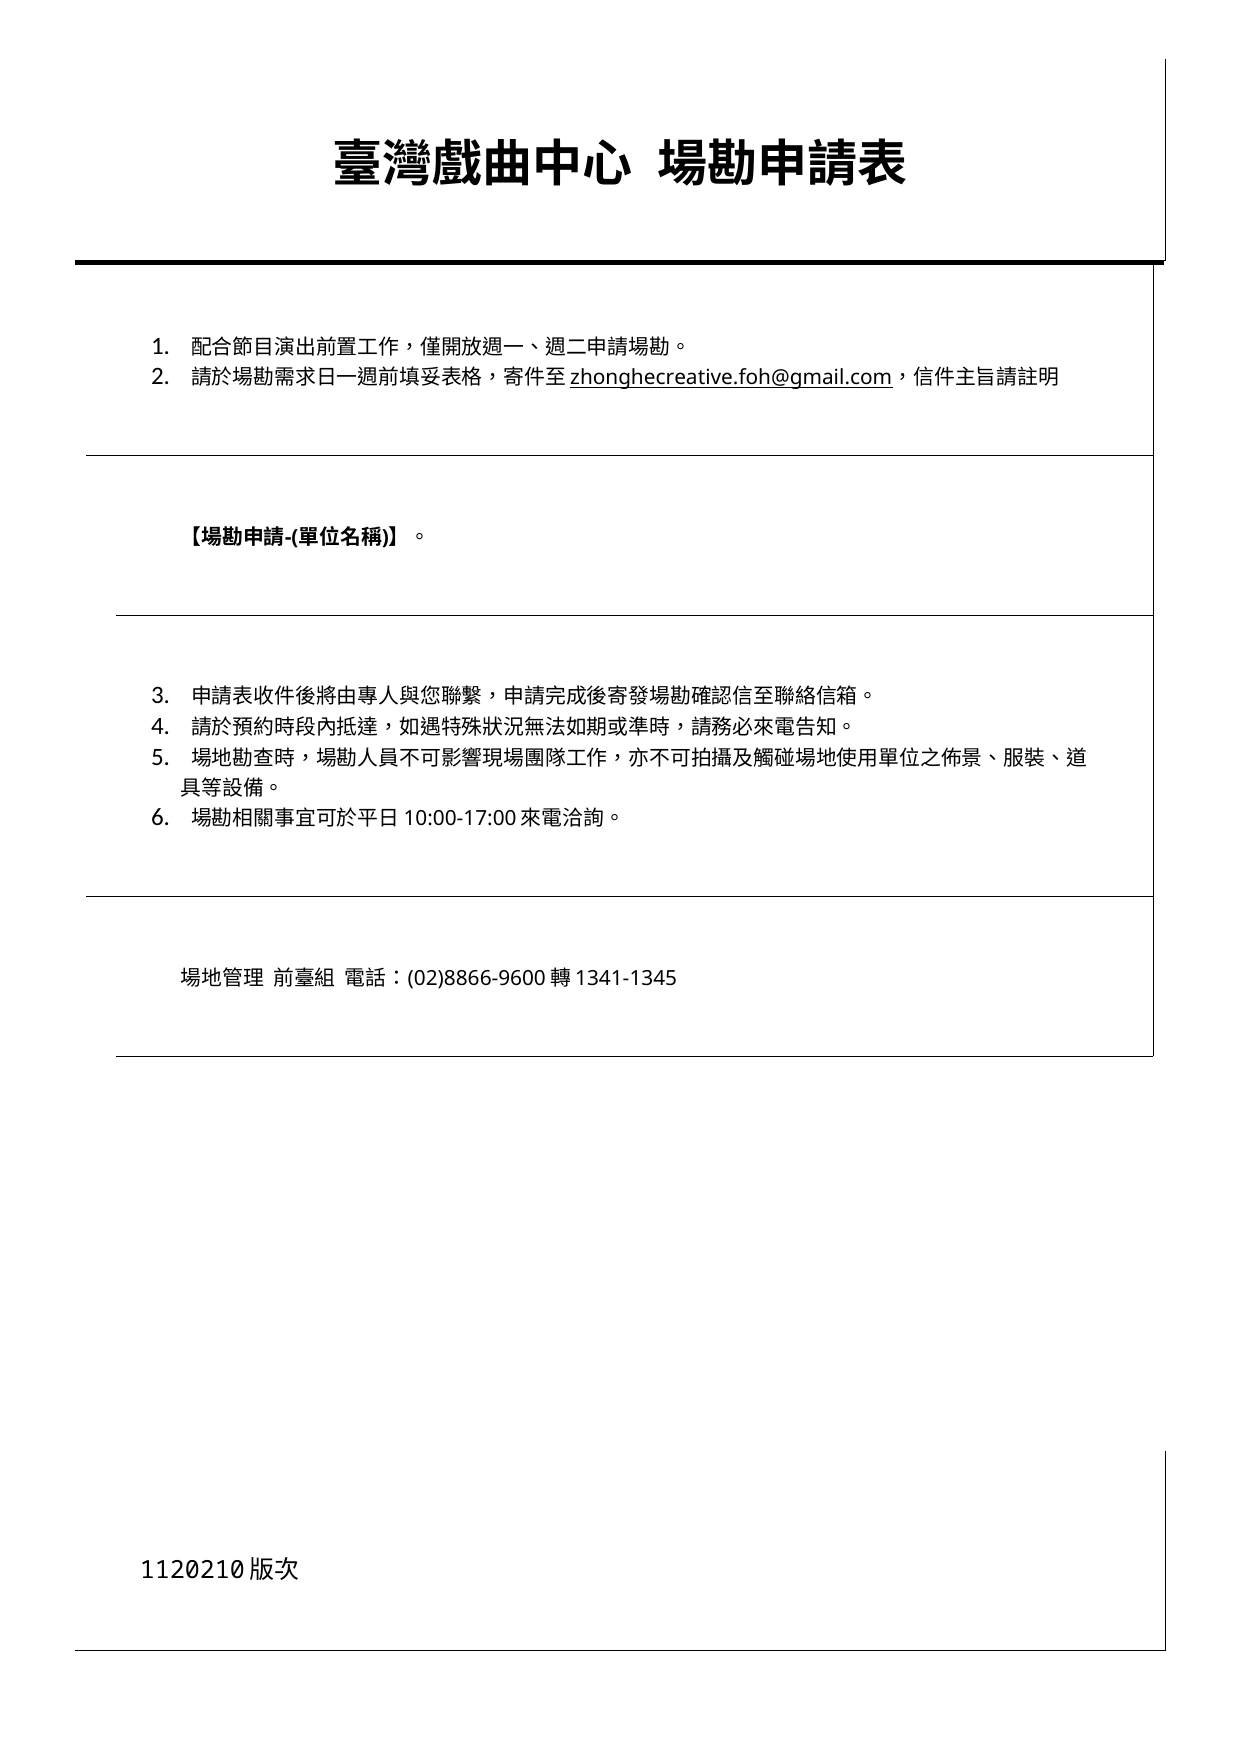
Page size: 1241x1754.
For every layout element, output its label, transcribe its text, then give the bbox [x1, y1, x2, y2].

table_cell 【注意事項】 配合節目演出前置工作，僅開放週一、週二申請場勘。 請於場勘需求日一週前填妥表格，寄件至zhonghecreative.foh@gmail.com，信件主旨請註明 【場勘申請-(單位名稱)】。 申請表收件後將由專人與您聯繫，申請完成後寄發場勘確認信至聯絡信箱。 請於預約時段內抵達，如遇特殊狀況無法如期或準時，請務必來電告知。 場地勘查時，場勘人員不可影響現場團隊工作，亦不可拍攝及觸碰場地使用單位之佈景、服裝、道具等設備。 場勘相關事宜可於平日10:00-17:00來電洽詢。 場地管理 前臺組 電話：(02)8866-9600轉1341-1345 [75, 265, 1153, 1056]
table_cell 【注意事項】 配合節目演出前置工作，僅開放週一、週二申請場勘。 請於場勘需求日一週前填妥表格，寄件至zhonghecreative.foh@gmail.com，信件主旨請註明 【場勘申請-(單位名稱)】。 申請表收件後將由專人與您聯繫，申請完成後寄發場勘確認信至聯絡信箱。 請於預約時段內抵達，如遇特殊狀況無法如期或準時，請務必來電告知。 場地勘查時，場勘人員不可影響現場團隊工作，亦不可拍攝及觸碰場地使用單位之佈景、服裝、道具等設備。 場勘相關事宜可於平日10:00-17:00來電洽詢。 場地管理 前臺組 電話：(02)8866-9600轉1341-1345 [1154, 265, 1164, 1056]
